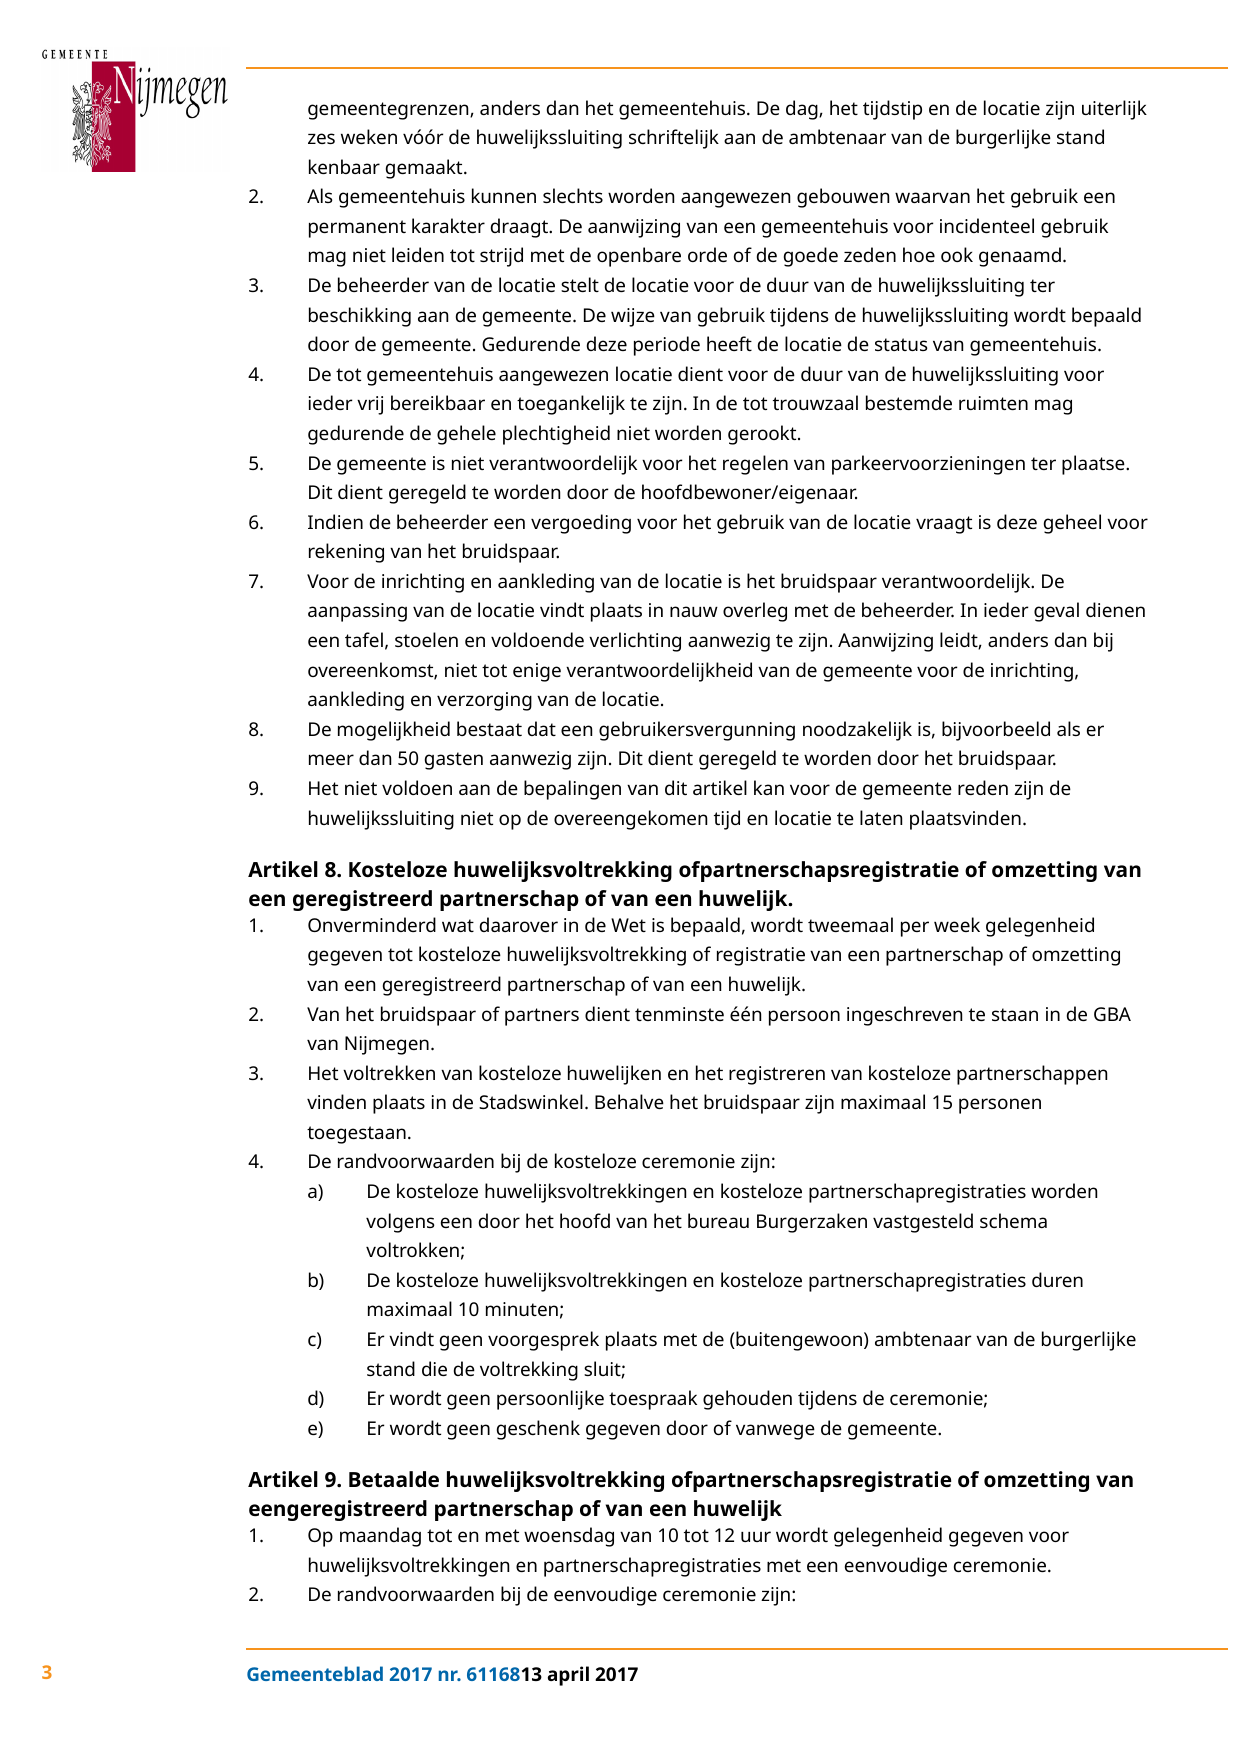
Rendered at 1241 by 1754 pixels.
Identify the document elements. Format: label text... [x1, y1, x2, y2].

list De beheerder van de locatie stelt de locatie voor de duur van de huwelijkssluiting ter beschikking aan de gemeente. De wijze van gebruik tijdens de huwelijkssluiting wordt bepaald door de gemeente. Gedurende deze periode heeft de locatie de status van gemeentehuis. [248, 272, 1152, 357]
list Onverminderd wat daarover in de Wet is bepaald, wordt tweemaal per week gelegenheid gegeven tot kosteloze huwelijksvoltrekking of registratie van een partnerschap of omzetting van een geregistreerd partnerschap of van een huwelijk. [248, 912, 1152, 997]
list Het voltrekken van kosteloze huwelijken en het registreren van kosteloze partnerschappen vinden plaats in de Stadswinkel. Behalve het bruidspaar zijn maximaal 15 personen toegestaan. [248, 1060, 1152, 1145]
list Op maandag tot en met woensdag van 10 tot 12 uur wordt gelegenheid gegeven voor huwelijksvoltrekkingen en partnerschapregistraties met een eenvoudige ceremonie. [248, 1522, 1152, 1578]
list De randvoorwaarden bij de eenvoudige ceremonie zijn: [248, 1581, 1152, 1607]
list Als gemeentehuis kunnen slechts worden aangewezen gebouwen waarvan het gebruik een permanent karakter draagt. De aanwijzing van een gemeentehuis voor incidenteel gebruik mag niet leiden tot strijd met de openbare orde of de goede zeden hoe ook genaamd. [248, 183, 1152, 268]
list Er wordt geen persoonlijke toespraak gehouden tijdens de ceremonie; [307, 1385, 1152, 1411]
list De randvoorwaarden bij de kosteloze ceremonie zijn: [248, 1149, 1152, 1174]
list Er wordt geen geschenk gegeven door of vanwege de gemeente. [307, 1415, 1152, 1441]
list Het niet voldoen aan de bepalingen van dit artikel kan voor de gemeente reden zijn de huwelijkssluiting niet op de overeengekomen tijd en locatie te laten plaatsvinden. [248, 775, 1152, 831]
list De kosteloze huwelijksvoltrekkingen en kosteloze partnerschapregistraties worden volgens een door het hoofd van het bureau Burgerzaken vastgesteld schema voltrokken; [307, 1178, 1152, 1263]
list De mogelijkheid bestaat dat een gebruikersvergunning noodzakelijk is, bijvoorbeeld als er meer dan 50 gasten aanwezig zijn. Dit dient geregeld te worden door het bruidspaar. [248, 716, 1152, 771]
text Artikel 8. Kosteloze huwelijksvoltrekking ofpartnerschapsregistratie of omzetting van een geregistreerd partnerschap of van een huwelijk. [248, 855, 1152, 912]
list De gemeente is niet verantwoordelijk voor het regelen van parkeervoorzieningen ter plaatse. Dit dient geregeld te worden door de hoofdbewoner/eigenaar. [248, 450, 1152, 505]
list Voor de inrichting en aankleding van de locatie is het bruidspaar verantwoordelijk. De aanpassing van de locatie vindt plaats in nauw overleg met de beheerder. In ieder geval dienen een tafel, stoelen en voldoende verlichting aanwezig te zijn. Aanwijzing leidt, anders dan bij overeenkomst, niet tot enige verantwoordelijkheid van de gemeente voor de inrichting, aankleding en verzorging van de locatie. [248, 568, 1152, 712]
list Indien de beheerder een vergoeding voor het gebruik van de locatie vraagt is deze geheel voor rekening van het bruidspaar. [248, 509, 1152, 564]
picture [41, 47, 231, 172]
text Artikel 9. Betaalde huwelijksvoltrekking ofpartnerschapsregistratie of omzetting van eengeregistreerd partnerschap of van een huwelijk [248, 1465, 1152, 1522]
list Er vindt geen voorgesprek plaats met de (buitengewoon) ambtenaar van de burgerlijke stand die de voltrekking sluit; [307, 1326, 1152, 1382]
list gemeentegrenzen, anders dan het gemeentehuis. De dag, het tijdstip en de locatie zijn uiterlijk zes weken vóór de huwelijkssluiting schriftelijk aan de ambtenaar van de burgerlijke stand kenbaar gemaakt. [248, 95, 1152, 180]
list De tot gemeentehuis aangewezen locatie dient voor de duur van de huwelijkssluiting voor ieder vrij bereikbaar en toegankelijk te zijn. In de tot trouwzaal bestemde ruimten mag gedurende de gehele plechtigheid niet worden gerookt. [248, 361, 1152, 446]
list Van het bruidspaar of partners dient tenminste één persoon ingeschreven te staan in de GBA van Nijmegen. [248, 1001, 1152, 1056]
list De kosteloze huwelijksvoltrekkingen en kosteloze partnerschapregistraties duren maximaal 10 minuten; [307, 1267, 1152, 1322]
